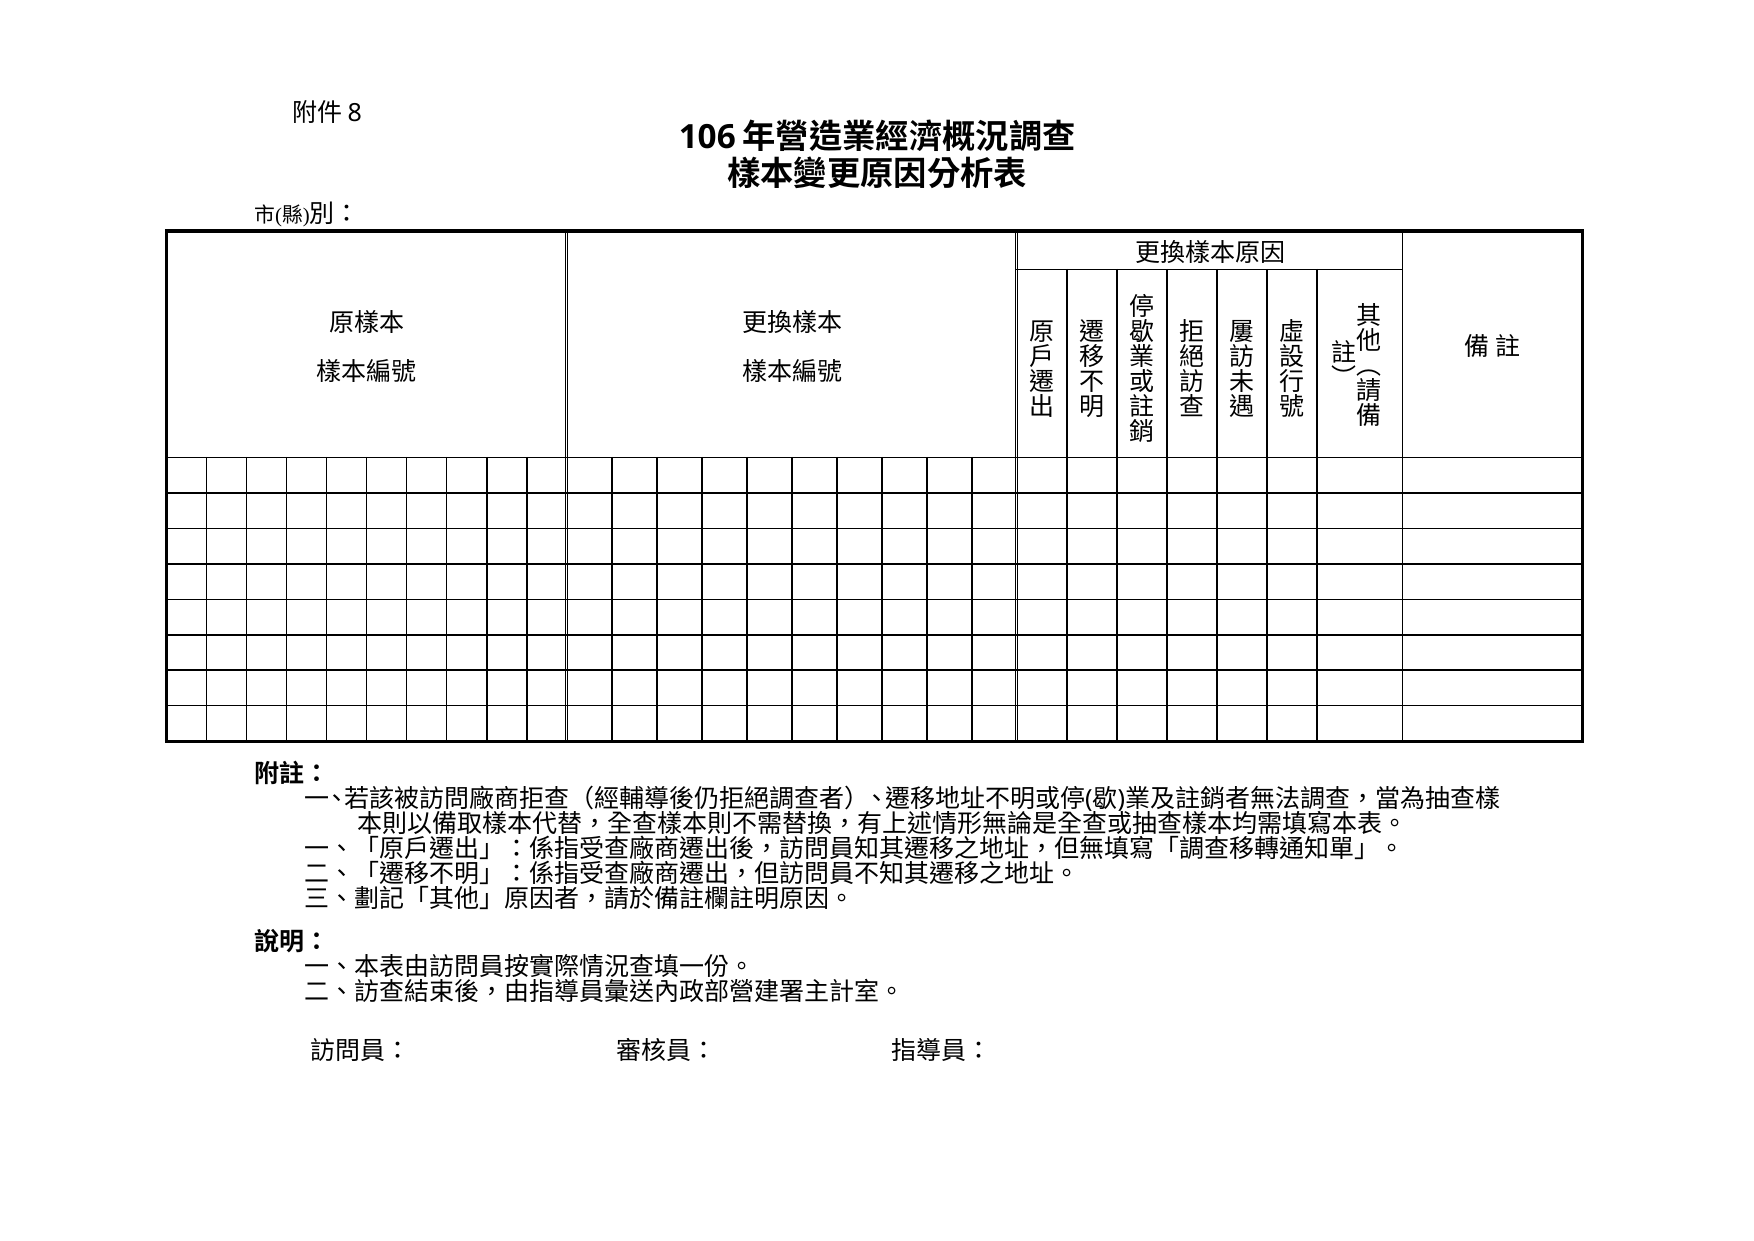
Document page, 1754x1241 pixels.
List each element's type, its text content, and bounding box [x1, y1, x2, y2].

table_cell [883, 565, 926, 598]
table_header 原樣本 樣本編號 [168, 233, 565, 457]
table_cell [568, 636, 611, 669]
table_cell [1118, 529, 1166, 563]
table_cell [287, 565, 326, 598]
table_cell [928, 636, 971, 669]
table_cell [247, 458, 286, 492]
table_cell [407, 706, 446, 740]
table_cell [447, 565, 486, 598]
table_cell [287, 600, 326, 634]
table_header 更換樣本 樣本編號 [568, 233, 1015, 457]
table_cell [613, 600, 656, 634]
table_cell [168, 600, 206, 634]
table_cell [1168, 529, 1216, 563]
table_cell [407, 565, 446, 598]
table_cell [568, 600, 611, 634]
table_cell [447, 529, 486, 563]
table_cell [488, 565, 526, 598]
table_cell 原戶遷出 [1018, 270, 1066, 457]
table_cell [883, 494, 926, 528]
table_cell [1218, 529, 1266, 563]
table_cell [168, 529, 206, 563]
table_cell [1218, 494, 1266, 528]
table_cell [928, 671, 971, 705]
table_cell [287, 458, 326, 492]
table_cell [1168, 565, 1216, 598]
table_cell [613, 636, 656, 669]
table_cell [327, 458, 366, 492]
table_cell [748, 529, 791, 563]
table_cell [287, 671, 326, 705]
table_cell [447, 671, 486, 705]
table_cell [613, 529, 656, 563]
table_cell [1403, 565, 1581, 598]
table_cell [207, 494, 246, 528]
table_cell [1118, 565, 1166, 598]
table_cell [447, 600, 486, 634]
table_cell [1118, 600, 1166, 634]
table_cell [207, 671, 246, 705]
table_cell [1218, 600, 1266, 634]
table_cell [658, 529, 701, 563]
table_cell [367, 494, 406, 528]
table_cell [407, 458, 446, 492]
table_cell [367, 600, 406, 634]
table_cell [447, 458, 486, 492]
table_cell [658, 671, 701, 705]
text 二、訪查結束後，由指導員彙送內政部營建署主計室。 [304, 981, 1500, 1006]
table_cell [207, 565, 246, 598]
table_cell [367, 636, 406, 669]
table_cell [703, 458, 746, 492]
table_cell [287, 529, 326, 563]
table_cell [528, 636, 565, 669]
table_cell [367, 706, 406, 740]
table_cell [703, 494, 746, 528]
text 106年營造業經濟概況調查 [254, 84, 1500, 156]
table_cell [367, 458, 406, 492]
table_cell [748, 706, 791, 740]
table_cell [568, 529, 611, 563]
text 附件8 [292, 92, 378, 128]
table_cell [748, 600, 791, 634]
table_cell [973, 706, 1015, 740]
table_cell [1268, 458, 1316, 492]
table_cell [488, 458, 526, 492]
table_cell [1403, 494, 1581, 528]
text 訪問員： 審核員： 指導員： [254, 1031, 1500, 1067]
table_cell [838, 529, 881, 563]
text 二、「遷移不明」：係指受查廠商遷出，但訪問員不知其遷移之地址。 [254, 862, 1500, 887]
table_cell [973, 600, 1015, 634]
table_cell [793, 529, 836, 563]
table_cell [247, 671, 286, 705]
table_cell [1218, 636, 1266, 669]
table_cell [407, 671, 446, 705]
table_cell [973, 565, 1015, 598]
table_cell [613, 671, 656, 705]
table_cell [1318, 494, 1402, 528]
table_cell [1068, 458, 1116, 492]
table_cell [528, 671, 565, 705]
table_cell [1318, 671, 1402, 705]
table_cell [447, 706, 486, 740]
table_cell [327, 565, 366, 598]
table_cell [1403, 529, 1581, 563]
table_cell [1218, 458, 1266, 492]
table_cell [1403, 706, 1581, 740]
table_cell [1268, 494, 1316, 528]
table_cell [287, 494, 326, 528]
table_cell [1168, 458, 1216, 492]
table_cell [528, 529, 565, 563]
table_cell [613, 565, 656, 598]
table_cell [838, 636, 881, 669]
table_cell [528, 494, 565, 528]
text 附註： [254, 762, 1500, 787]
table_cell [1118, 706, 1166, 740]
table_cell [1318, 706, 1402, 740]
table_cell [568, 494, 611, 528]
table_cell [407, 494, 446, 528]
table_cell [168, 494, 206, 528]
table_cell [793, 458, 836, 492]
table_cell [367, 565, 406, 598]
table_cell [1268, 636, 1316, 669]
text 三、劃記「其他」原因者，請於備註欄註明原因。 [254, 887, 1500, 912]
table_cell [1268, 565, 1316, 598]
table_cell [367, 529, 406, 563]
table_cell [247, 600, 286, 634]
table_cell [1018, 529, 1066, 563]
table_cell 停歇業或註銷 [1118, 270, 1166, 457]
table_cell [1318, 529, 1402, 563]
table_cell [528, 565, 565, 598]
table_cell [793, 565, 836, 598]
text 一、「原戶遷出」：係指受查廠商遷出後，訪問員知其遷移之地址，但無填寫「調查移轉通知單」。 [254, 837, 1500, 862]
table_cell [1018, 458, 1066, 492]
table_cell [658, 458, 701, 492]
table_cell [658, 600, 701, 634]
table_cell [367, 671, 406, 705]
table_cell [287, 636, 326, 669]
table_cell [488, 600, 526, 634]
table_cell [928, 565, 971, 598]
table_cell [287, 706, 326, 740]
table_cell [658, 636, 701, 669]
table_cell [658, 565, 701, 598]
table_cell [748, 671, 791, 705]
table_cell [928, 529, 971, 563]
table_cell [168, 671, 206, 705]
table_cell [1268, 600, 1316, 634]
table_cell [1168, 494, 1216, 528]
table_header 備 註 [1403, 233, 1581, 457]
table_cell [703, 600, 746, 634]
table_cell [488, 671, 526, 705]
table_cell [703, 671, 746, 705]
table_cell [1018, 636, 1066, 669]
table_cell [528, 458, 565, 492]
table_cell [973, 529, 1015, 563]
table_cell [928, 458, 971, 492]
table_cell [973, 636, 1015, 669]
table_cell [1068, 636, 1116, 669]
table_cell [838, 600, 881, 634]
text 一、若該被訪問廠商拒查（經輔導後仍拒絕調查者）、遷移地址不明或停(歇)業及註銷者無法調查，當為抽查樣本則以備取樣本代替，全查樣本則不需替換，有上述情形無論是全查或抽查樣本均需填寫本表。 [304, 787, 1500, 837]
table_cell [207, 458, 246, 492]
table_cell [568, 565, 611, 598]
table_cell [613, 458, 656, 492]
table_cell [447, 494, 486, 528]
table_cell [1168, 636, 1216, 669]
table_cell [1068, 529, 1116, 563]
table_cell [1268, 706, 1316, 740]
table_cell [1403, 458, 1581, 492]
table_cell [327, 529, 366, 563]
table_cell [973, 671, 1015, 705]
table_cell [793, 636, 836, 669]
table_cell [1068, 671, 1116, 705]
table_cell [703, 636, 746, 669]
table_cell [327, 494, 366, 528]
table_cell [488, 636, 526, 669]
table_cell [1068, 600, 1116, 634]
table_cell [1403, 671, 1581, 705]
table_cell [793, 494, 836, 528]
table_cell [658, 494, 701, 528]
table_cell [247, 529, 286, 563]
table_cell [973, 458, 1015, 492]
table_cell [488, 494, 526, 528]
table_cell [838, 458, 881, 492]
table_cell [1018, 565, 1066, 598]
table_cell [883, 636, 926, 669]
table_cell [407, 529, 446, 563]
table_cell [658, 706, 701, 740]
table_cell [1318, 600, 1402, 634]
table_cell [1268, 671, 1316, 705]
table_cell [247, 706, 286, 740]
table_cell [1218, 671, 1266, 705]
table_cell [327, 636, 366, 669]
table_cell [838, 565, 881, 598]
table_cell [1168, 600, 1216, 634]
table_cell [883, 529, 926, 563]
table_cell [883, 671, 926, 705]
table_cell [1068, 706, 1116, 740]
table_cell [1118, 458, 1166, 492]
table_cell [838, 494, 881, 528]
table_cell [1218, 565, 1266, 598]
table_cell [568, 706, 611, 740]
table_cell [748, 636, 791, 669]
table_cell [973, 494, 1015, 528]
table_cell [1118, 636, 1166, 669]
table_cell [1403, 636, 1581, 669]
table_cell [883, 600, 926, 634]
table_cell [247, 636, 286, 669]
table_cell [168, 458, 206, 492]
table_cell [327, 671, 366, 705]
table_cell [168, 706, 206, 740]
table_cell [1018, 706, 1066, 740]
table_cell [407, 600, 446, 634]
table_cell [247, 565, 286, 598]
table_cell [488, 529, 526, 563]
table_cell [838, 671, 881, 705]
table_cell [703, 565, 746, 598]
table_cell [568, 458, 611, 492]
table_cell 其他（請備註） [1318, 270, 1402, 457]
text 市(縣)別： [254, 193, 1500, 229]
text 一、本表由訪問員按實際情況查填一份。 [304, 956, 1500, 981]
table_cell [568, 671, 611, 705]
table_cell [247, 494, 286, 528]
table_cell [793, 600, 836, 634]
table_cell [528, 706, 565, 740]
table_cell [1068, 565, 1116, 598]
table_cell [613, 494, 656, 528]
table_cell [327, 706, 366, 740]
table_cell [1018, 600, 1066, 634]
table_cell [838, 706, 881, 740]
table_cell [1318, 565, 1402, 598]
table_cell [407, 636, 446, 669]
table_cell [883, 458, 926, 492]
table_header 更換樣本原因 [1018, 233, 1402, 269]
text 說明： [254, 931, 1500, 956]
table_cell [748, 565, 791, 598]
table_cell [1218, 706, 1266, 740]
table_cell [1018, 671, 1066, 705]
table_cell [703, 706, 746, 740]
table_cell [1318, 458, 1402, 492]
table_cell [207, 529, 246, 563]
table_cell [1168, 706, 1216, 740]
table_cell [1118, 494, 1166, 528]
text 樣本變更原因分析表 [254, 156, 1500, 193]
table_cell [207, 600, 246, 634]
table_cell [793, 706, 836, 740]
table_cell [1018, 494, 1066, 528]
table_cell [488, 706, 526, 740]
table_cell [1318, 636, 1402, 669]
table_cell [1168, 671, 1216, 705]
table_cell [1403, 600, 1581, 634]
table_cell [1068, 494, 1116, 528]
table_cell [793, 671, 836, 705]
table_cell [447, 636, 486, 669]
table_cell [168, 636, 206, 669]
table_cell [207, 636, 246, 669]
table_cell 屢訪未遇 [1218, 270, 1266, 457]
table_cell [883, 706, 926, 740]
table_cell [168, 565, 206, 598]
table_cell [1118, 671, 1166, 705]
table_cell [613, 706, 656, 740]
table_cell [748, 458, 791, 492]
table_cell [928, 600, 971, 634]
table_cell [748, 494, 791, 528]
table_cell [703, 529, 746, 563]
table_cell [928, 706, 971, 740]
table_cell [327, 600, 366, 634]
table_cell [528, 600, 565, 634]
table_cell 遷移不明 [1068, 270, 1116, 457]
table_cell [207, 706, 246, 740]
table_cell [1268, 529, 1316, 563]
table_cell 虛設行號 [1268, 270, 1316, 457]
table_cell 拒絕訪查 [1168, 270, 1216, 457]
table_cell [928, 494, 971, 528]
